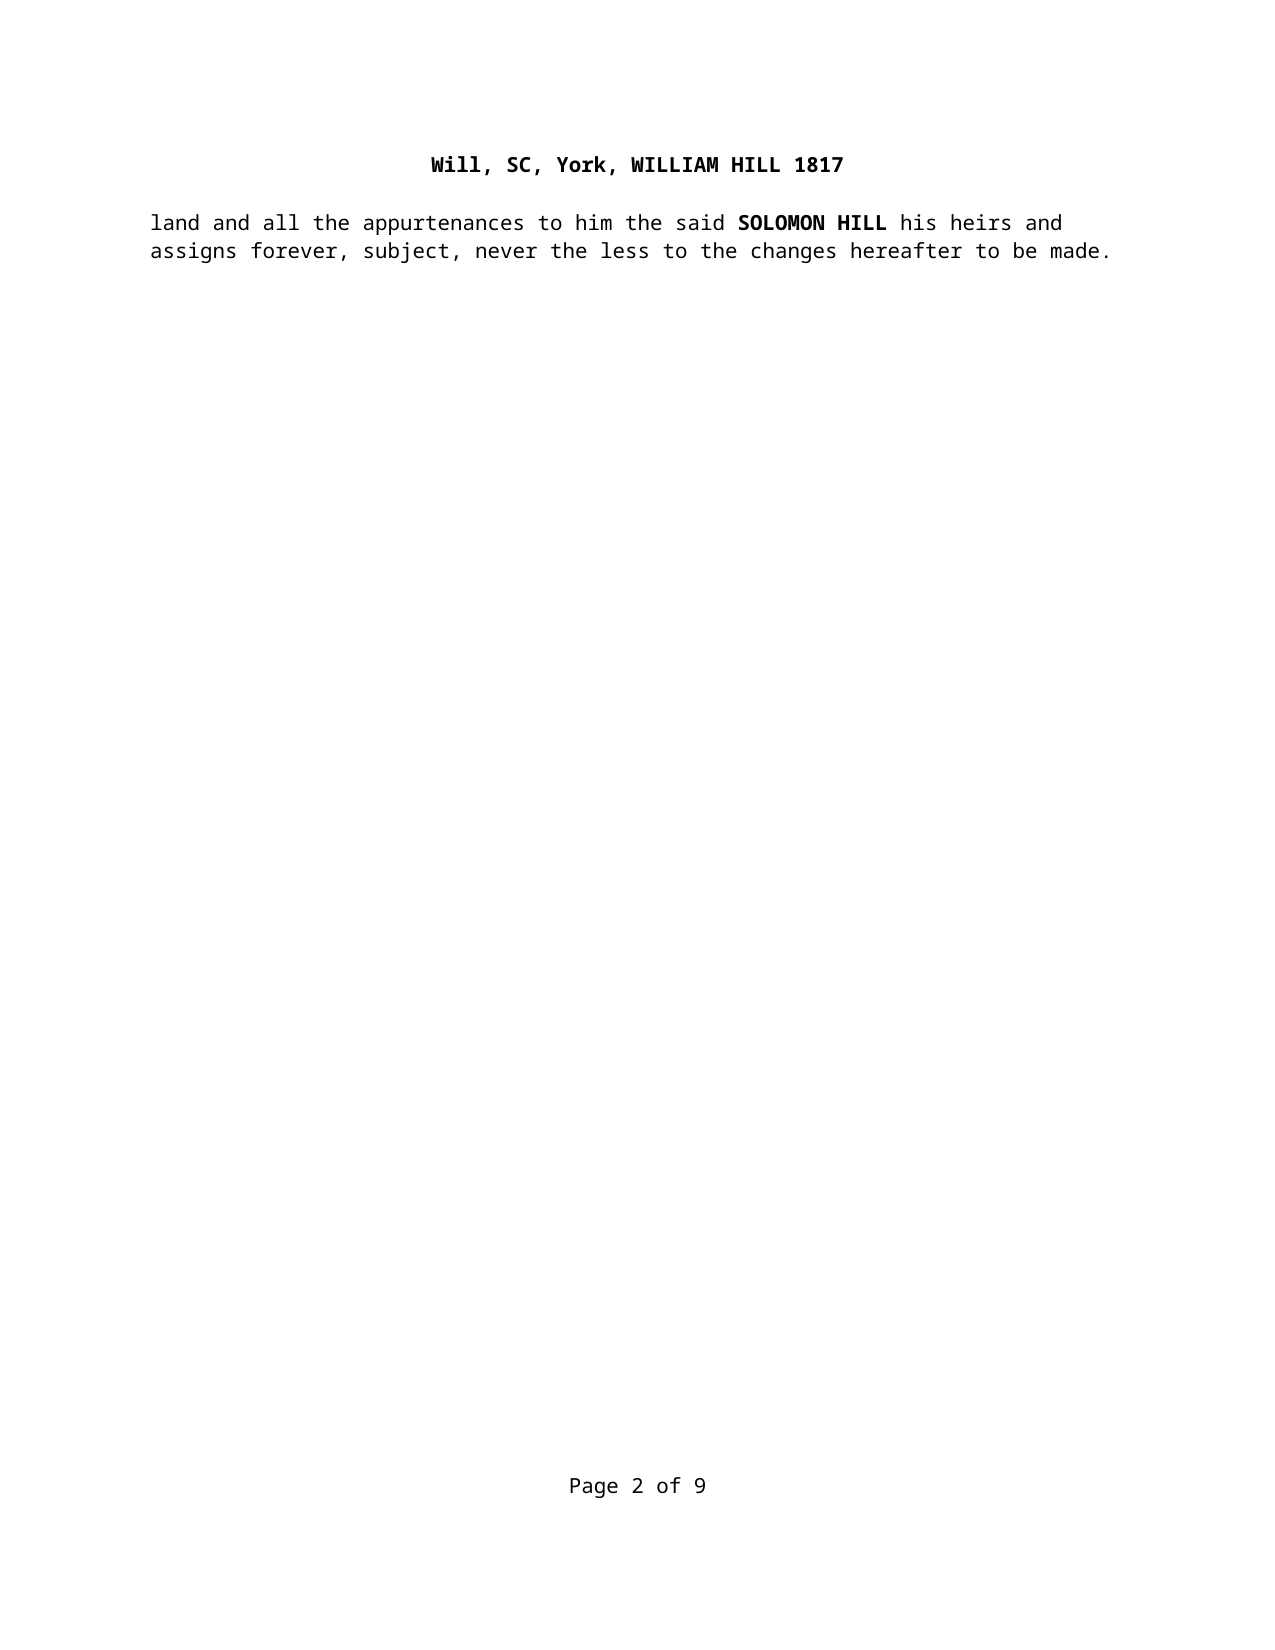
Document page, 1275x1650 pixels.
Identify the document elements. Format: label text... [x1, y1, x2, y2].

text land and all the appurtenances to him the said Solomon Hill his heirs and assigns forever, subject, never the less to the changes hereafter to be made. [150, 208, 1125, 265]
